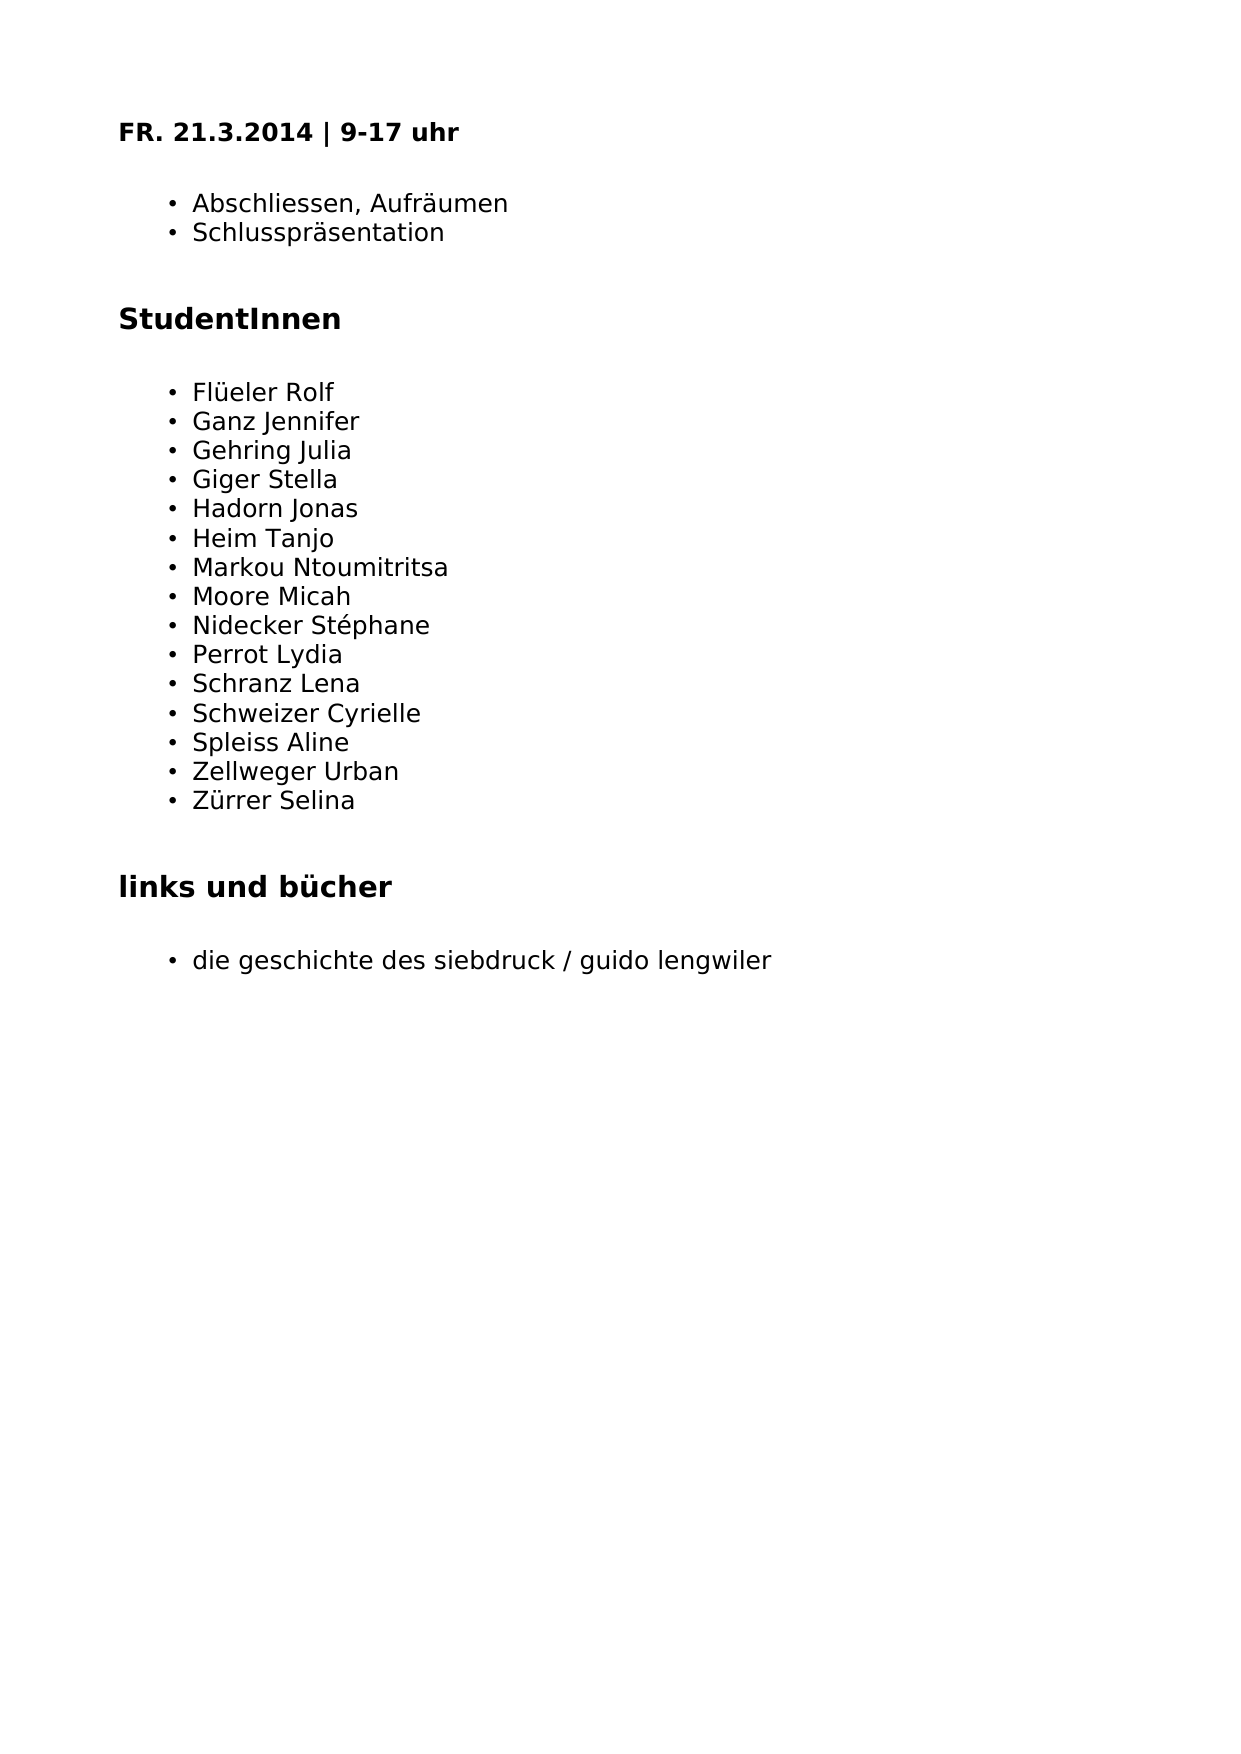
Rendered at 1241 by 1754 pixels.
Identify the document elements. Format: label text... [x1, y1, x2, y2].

list Zürrer Selina [177, 786, 1122, 816]
list Heim Tanjo [177, 524, 1122, 553]
list Perrot Lydia [177, 641, 1122, 670]
list Schlusspräsentation [177, 218, 1122, 248]
list die geschichte des siebdruck / guido lengwiler [177, 946, 1122, 975]
list Gehring Julia [177, 436, 1122, 466]
list Zellweger Urban [177, 757, 1122, 786]
list Schweizer Cyrielle [177, 699, 1122, 728]
list Hadorn Jonas [177, 495, 1122, 524]
list Markou Ntoumitritsa [177, 553, 1122, 582]
list Nidecker Stéphane [177, 611, 1122, 641]
subtitle StudentInnen [118, 302, 1122, 336]
list Abschliessen, Aufräumen [177, 189, 1122, 218]
list Giger Stella [177, 466, 1122, 495]
list Moore Micah [177, 582, 1122, 611]
list Ganz Jennifer [177, 407, 1122, 436]
list Spleiss Aline [177, 728, 1122, 757]
subtitle FR. 21.3.2014 | 9-17 uhr [118, 118, 1122, 147]
subtitle links und bücher [118, 870, 1122, 904]
list Flüeler Rolf [177, 378, 1122, 407]
list Schranz Lena [177, 670, 1122, 699]
